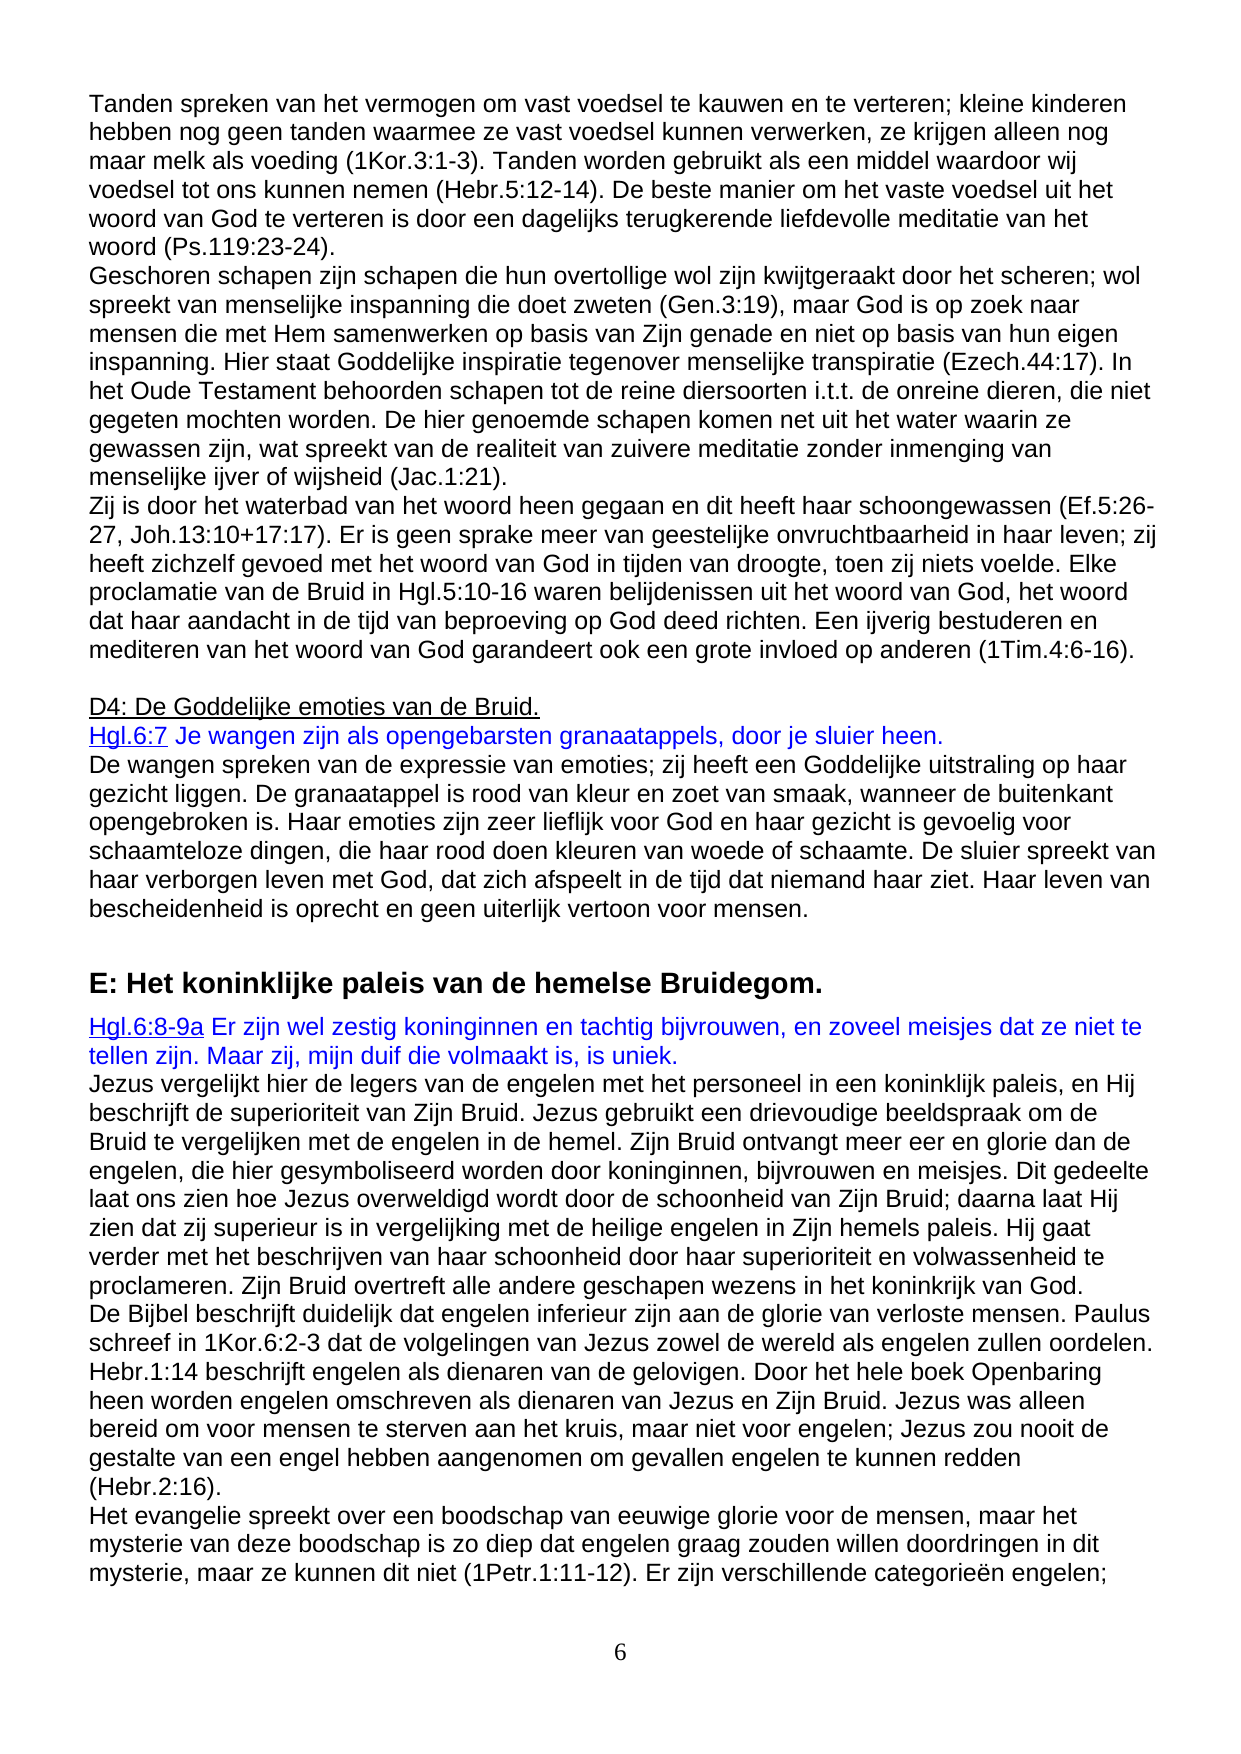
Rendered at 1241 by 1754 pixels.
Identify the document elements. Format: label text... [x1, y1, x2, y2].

text Het evangelie spreekt over een boodschap van eeuwige glorie voor de mensen, maar het mysterie van deze boodschap is zo diep dat engelen graag zouden willen doordringen in dit mysterie, maar ze kunnen dit niet (1Petr.1:11-12). Er zijn verschillende categorieën engelen; [88, 1501, 1163, 1587]
text Jezus vergelijkt hier de legers van de engelen met het personeel in een koninklijk paleis, en Hij beschrijft de superioriteit van Zijn Bruid. Jezus gebruikt een drievoudige beeldspraak om de Bruid te vergelijken met de engelen in de hemel. Zijn Bruid ontvangt meer eer en glorie dan de engelen, die hier gesymboliseerd worden door koninginnen, bijvrouwen en meisjes. Dit gedeelte laat ons zien hoe Jezus overweldigd wordt door de schoonheid van Zijn Bruid; daarna laat Hij zien dat zij superieur is in vergelijking met de heilige engelen in Zijn hemels paleis. Hij gaat verder met het beschrijven van haar schoonheid door haar superioriteit en volwassenheid te proclameren. Zijn Bruid overtreft alle andere geschapen wezens in het koninkrijk van God. [88, 1069, 1163, 1299]
text Hgl.6:7 Je wangen zijn als opengebarsten granaatappels, door je sluier heen. [88, 721, 1163, 750]
text Hgl.6:8-9a Er zijn wel zestig koninginnen en tachtig bijvrouwen, en zoveel meisjes dat ze niet te tellen zijn. Maar zij, mijn duif die volmaakt is, is uniek. [88, 1012, 1163, 1069]
text Zij is door het waterbad van het woord heen gegaan en dit heeft haar schoongewassen (Ef.5:26-27, Joh.13:10+17:17). Er is geen sprake meer van geestelijke onvruchtbaarheid in haar leven; zij heeft zichzelf gevoed met het woord van God in tijden van droogte, toen zij niets voelde. Elke proclamatie van de Bruid in Hgl.5:10-16 waren belijdenissen uit het woord van God, het woord dat haar aandacht in de tijd van beproeving op God deed richten. Een ijverig bestuderen en mediteren van het woord van God garandeert ook een grote invloed op anderen (1Tim.4:6-16). [88, 491, 1163, 663]
text De wangen spreken van de expressie van emoties; zij heeft een Goddelijke uitstraling op haar gezicht liggen. De granaatappel is rood van kleur en zoet van smaak, wanneer de buitenkant opengebroken is. Haar emoties zijn zeer lieflijk voor God en haar gezicht is gevoelig voor schaamteloze dingen, die haar rood doen kleuren van woede of schaamte. De sluier spreekt van haar verborgen leven met God, dat zich afspeelt in de tijd dat niemand haar ziet. Haar leven van bescheidenheid is oprecht en geen uiterlijk vertoon voor mensen. [88, 750, 1163, 922]
text Geschoren schapen zijn schapen die hun overtollige wol zijn kwijtgeraakt door het scheren; wol spreekt van menselijke inspanning die doet zweten (Gen.3:19), maar God is op zoek naar mensen die met Hem samenwerken op basis van Zijn genade en niet op basis van hun eigen inspanning. Hier staat Goddelijke inspiratie tegenover menselijke transpiratie (Ezech.44:17). In het Oude Testament behoorden schapen tot de reine diersoorten i.t.t. de onreine dieren, die niet gegeten mochten worden. De hier genoemde schapen komen net uit het water waarin ze gewassen zijn, wat spreekt van de realiteit van zuivere meditatie zonder inmenging van menselijke ijver of wijsheid (Jac.1:21). [88, 261, 1163, 491]
subtitle E: Het koninklijke paleis van de hemelse Bruidegom. [88, 966, 1152, 999]
text Tanden spreken van het vermogen om vast voedsel te kauwen en te verteren; kleine kinderen hebben nog geen tanden waarmee ze vast voedsel kunnen verwerken, ze krijgen alleen nog maar melk als voeding (1Kor.3:1-3). Tanden worden gebruikt als een middel waardoor wij voedsel tot ons kunnen nemen (Hebr.5:12-14). De beste manier om het vaste voedsel uit het woord van God te verteren is door een dagelijks terugkerende liefdevolle meditatie van het woord (Ps.119:23-24). [88, 88, 1163, 261]
text D4: De Goddelijke emoties van de Bruid. [88, 692, 1163, 721]
text De Bijbel beschrijft duidelijk dat engelen inferieur zijn aan de glorie van verloste mensen. Paulus schreef in 1Kor.6:2-3 dat de volgelingen van Jezus zowel de wereld als engelen zullen oordelen. Hebr.1:14 beschrijft engelen als dienaren van de gelovigen. Door het hele boek Openbaring heen worden engelen omschreven als dienaren van Jezus en Zijn Bruid. Jezus was alleen bereid om voor mensen te sterven aan het kruis, maar niet voor engelen; Jezus zou nooit de gestalte van een engel hebben aangenomen om gevallen engelen te kunnen redden (Hebr.2:16). [88, 1299, 1163, 1501]
